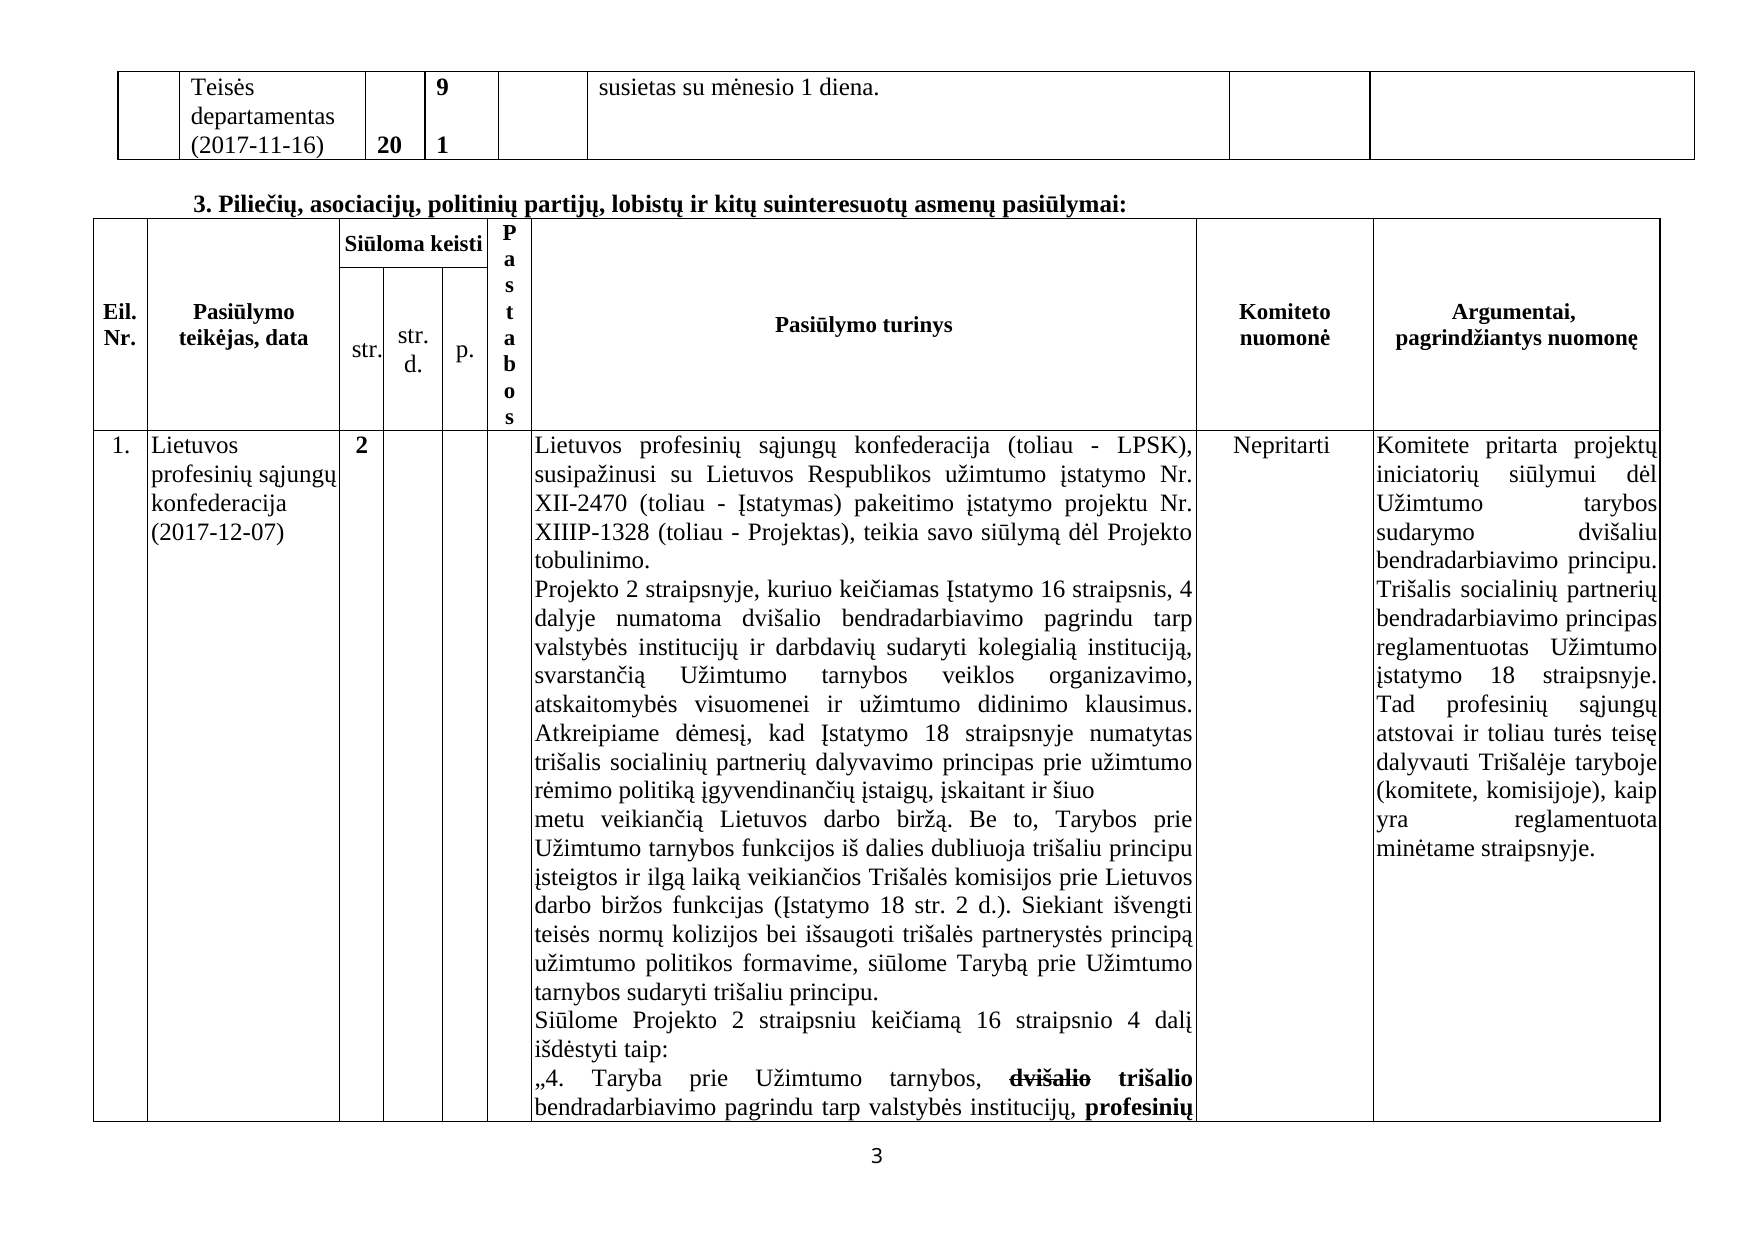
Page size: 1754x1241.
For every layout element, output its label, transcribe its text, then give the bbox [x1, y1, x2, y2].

table_header Argumentai, pagrindžiantys nuomonę [1374, 219, 1659, 429]
table_header Pasiūlymo teikėjas, data [148, 219, 339, 429]
table_cell p. [443, 268, 487, 429]
table_cell [499, 72, 587, 159]
table_cell Komitete pritarta projektų iniciatorių siūlymui dėl Užimtumo tarybos sudarymo dvišaliu bendradarbiavimo principu. Trišalis socialinių partnerių bendradarbiavimo principas reglamentuotas Užimtumo įstatymo 18 straipsnyje. Tad profesinių sąjungų atstovai ir toliau turės teisę dalyvauti Trišalėje taryboje (komitete, komisijoje), kaip yra reglamentuota minėtame straipsnyje. [1374, 431, 1659, 1121]
table_cell 1. [94, 431, 147, 1121]
table_cell [1230, 72, 1369, 159]
table_cell Nepritarti [1197, 431, 1373, 1121]
table_header Siūloma keisti [340, 219, 487, 267]
table_cell susietas su mėnesio 1 diena. [588, 72, 1229, 159]
table_cell Lietuvos profesinių sąjungų konfederacija (toliau - LPSK), susipažinusi su Lietuvos Respublikos užimtumo įstatymo Nr. XII-2470 (toliau - Įstatymas) pakeitimo įstatymo projektu Nr. XIIIP-1328 (toliau - Projektas), teikia savo siūlymą dėl Projekto tobulinimo. Projekto 2 straipsnyje, kuriuo keičiamas Įstatymo 16 straipsnis, 4 dalyje numatoma dvišalio bendradarbiavimo pagrindu tarp valstybės institucijų ir darbdavių sudaryti kolegialią instituciją, svarstančią Užimtumo tarnybos veiklos organizavimo, atskaitomybės visuomenei ir užimtumo didinimo klausimus. Atkreipiame dėmesį, kad Įstatymo 18 straipsnyje numatytas trišalis socialinių partnerių dalyvavimo principas prie užimtumo rėmimo politiką įgyvendinančių įstaigų, įskaitant ir šiuo metu veikiančią Lietuvos darbo biržą. Be to, Tarybos prie Užimtumo tarnybos funkcijos iš dalies dubliuoja trišaliu principu įsteigtos ir ilgą laiką veikiančios Trišalės komisijos prie Lietuvos darbo biržos funkcijas (Įstatymo 18 str. 2 d.). Siekiant išvengti teisės normų kolizijos bei išsaugoti trišalės partnerystės principą užimtumo politikos formavime, siūlome Tarybą prie Užimtumo tarnybos sudaryti trišaliu principu. Siūlome Projekto 2 straipsniu keičiamą 16 straipsnio 4 dalį išdėstyti taip: „4. Taryba prie Užimtumo tarnybos, dvišalio trišalio bendradarbiavimo pagrindu tarp valstybės institucijų, profesinių [532, 431, 1196, 1121]
table_header Pasiūlymo turinys [532, 219, 1196, 429]
table_cell [1371, 72, 1694, 159]
table_cell str. d. [384, 268, 442, 429]
table_cell Lietuvos profesinių sąjungų konfederacija (2017-12-07) [148, 431, 339, 1121]
table_header Komiteto nuomonė [1197, 219, 1373, 429]
table_cell Teisės departamentas (2017-11-16) [180, 72, 365, 159]
table_cell [443, 431, 487, 1121]
table_cell 9 1 [426, 72, 498, 159]
table_cell [384, 431, 442, 1121]
table_cell 20 [366, 72, 424, 159]
table_header Pastabos [488, 219, 531, 429]
table_header Eil. Nr. [94, 219, 147, 429]
table_cell 2 [340, 431, 383, 1121]
text 3. Piliečių, asociacijų, politinių partijų, lobistų ir kitų suinteresuotų asmenų pasiūlymai: [118, 189, 1635, 218]
table_cell str. [340, 268, 383, 429]
table_cell [488, 431, 531, 1121]
table_cell [119, 72, 179, 159]
